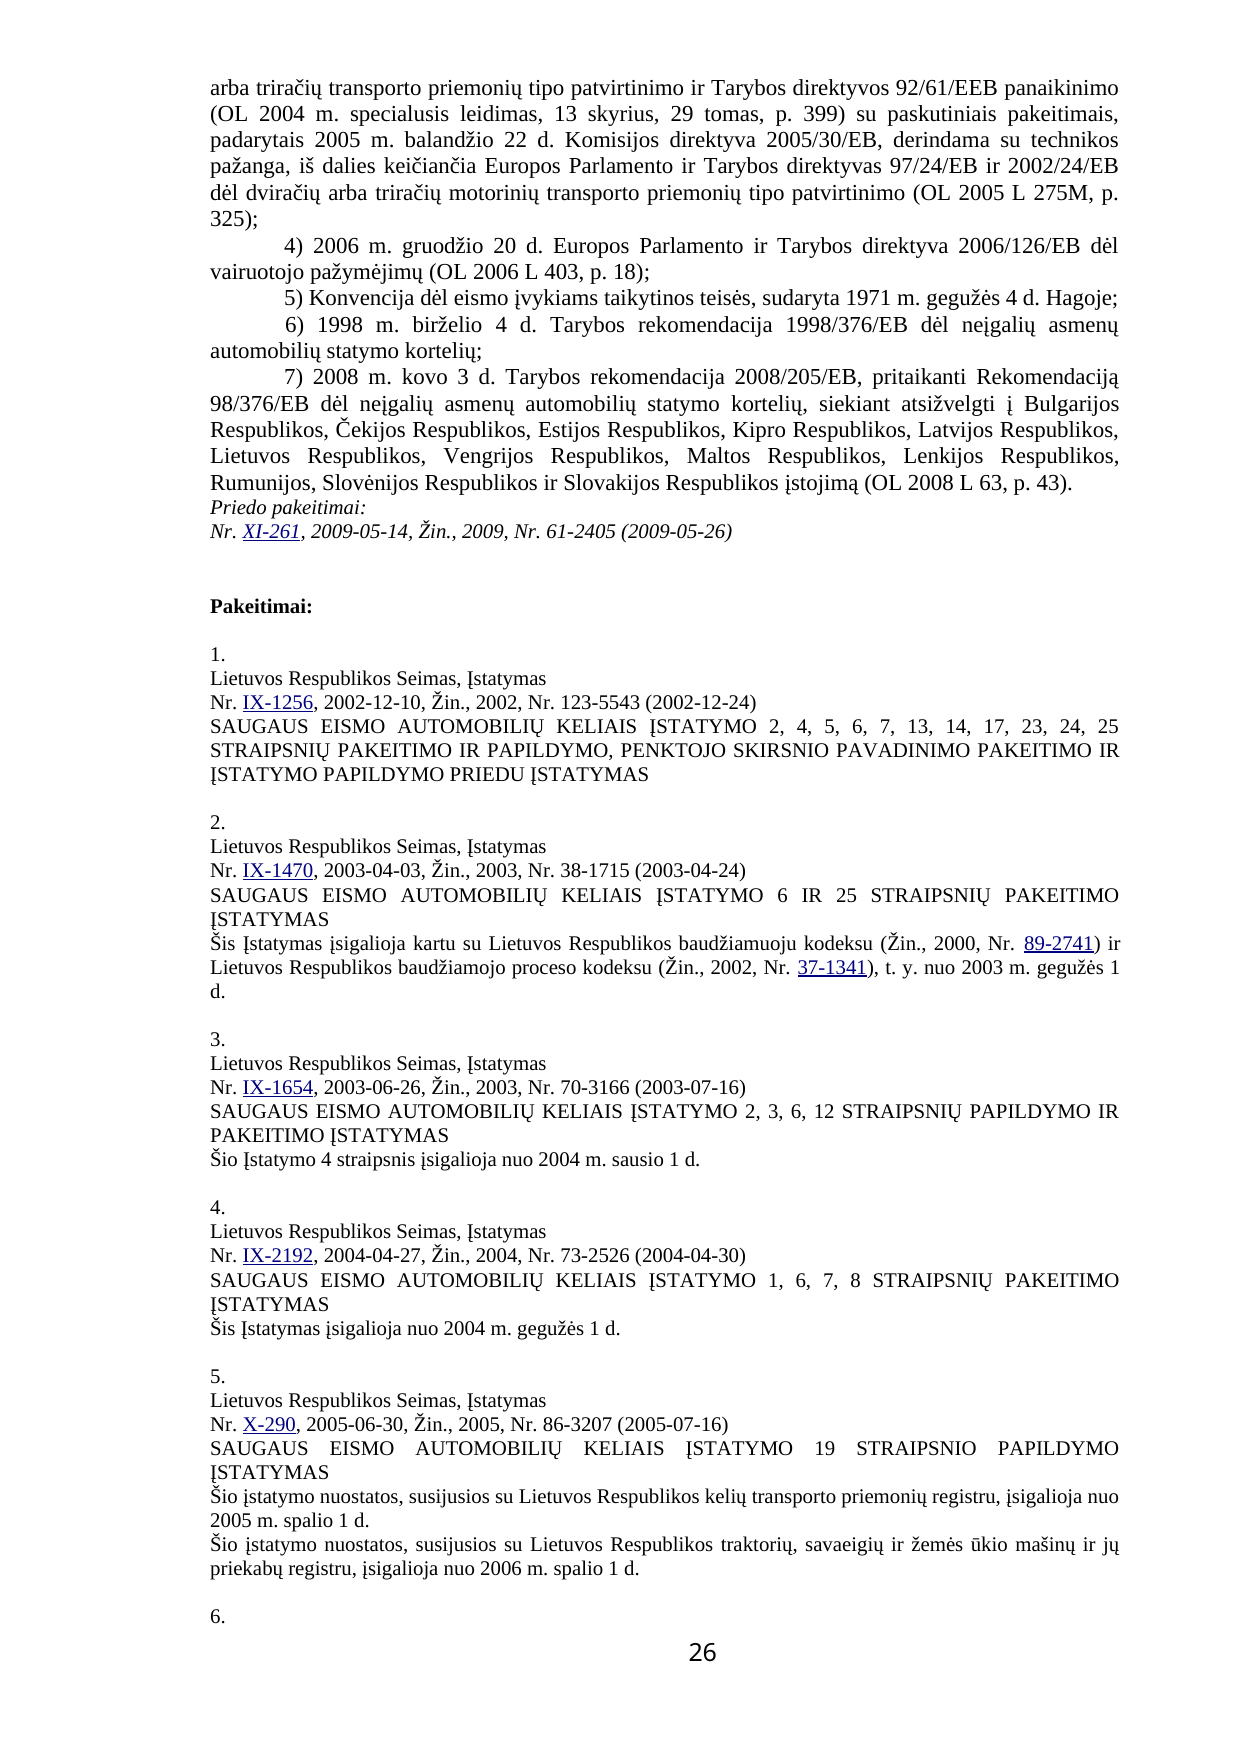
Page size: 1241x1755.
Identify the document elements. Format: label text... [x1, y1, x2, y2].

text SAUGAUS EISMO AUTOMOBILIŲ KELIAIS ĮSTATYMO 6 IR 25 STRAIPSNIŲ PAKEITIMO ĮSTATYMAS [210, 882, 1120, 931]
text SAUGAUS EISMO AUTOMOBILIŲ KELIAIS ĮSTATYMO 1, 6, 7, 8 STRAIPSNIŲ PAKEITIMO ĮSTATYMAS [210, 1267, 1120, 1316]
text Pakeitimai: [210, 594, 1120, 618]
text Nr. XI-261, 2009-05-14, Žin., 2009, Nr. 61-2405 (2009-05-26) [210, 519, 1120, 543]
text Nr. IX-1256, 2002-12-10, Žin., 2002, Nr. 123-5543 (2002-12-24) [210, 690, 1120, 714]
text Lietuvos Respublikos Seimas, Įstatymas [210, 666, 1120, 690]
text Nr. IX-1470, 2003-04-03, Žin., 2003, Nr. 38-1715 (2003-04-24) [210, 858, 1120, 882]
text SAUGAUS EISMO AUTOMOBILIŲ KELIAIS ĮSTATYMO 19 STRAIPSNIO PAPILDYMO ĮSTATYMAS [210, 1436, 1120, 1484]
text 6) 1998 m. birželio 4 d. Tarybos rekomendacija 1998/376/EB dėl neįgalių asmenų automobilių statymo kortelių; [210, 311, 1120, 363]
text Nr. IX-1654, 2003-06-26, Žin., 2003, Nr. 70-3166 (2003-07-16) [210, 1075, 1120, 1099]
text Šis Įstatymas įsigalioja nuo 2004 m. gegužės 1 d. [210, 1316, 1120, 1340]
text 4) 2006 m. gruodžio 20 d. Europos Parlamento ir Tarybos direktyva 2006/126/EB dėl vairuotojo pažymėjimų (OL 2006 L 403, p. 18); [210, 232, 1120, 284]
text 3. [210, 1027, 1120, 1051]
text SAUGAUS EISMO AUTOMOBILIŲ KELIAIS ĮSTATYMO 2, 4, 5, 6, 7, 13, 14, 17, 23, 24, 25 STRAIPSNIŲ PAKEITIMO IR PAPILDYMO, PENKTOJO SKIRSNIO PAVADINIMO PAKEITIMO IR ĮSTATYMO PAPILDYMO PRIEDU ĮSTATYMAS [210, 714, 1120, 786]
text Lietuvos Respublikos Seimas, Įstatymas [210, 1388, 1120, 1412]
text Priedo pakeitimai: [210, 495, 1120, 519]
text Lietuvos Respublikos Seimas, Įstatymas [210, 1219, 1120, 1243]
text Lietuvos Respublikos Seimas, Įstatymas [210, 834, 1120, 858]
text 7) 2008 m. kovo 3 d. Tarybos rekomendacija 2008/205/EB, pritaikanti Rekomendaciją 98/376/EB dėl neįgalių asmenų automobilių statymo kortelių, siekiant atsižvelgti į Bulgarijos Respublikos, Čekijos Respublikos, Estijos Respublikos, Kipro Respublikos, Latvijos Respublikos, Lietuvos Respublikos, Vengrijos Respublikos, Maltos Respublikos, Lenkijos Respublikos, Rumunijos, Slovėnijos Respublikos ir Slovakijos Respublikos įstojimą (OL 2008 L 63, p. 43). [210, 363, 1120, 495]
text Nr. X-290, 2005-06-30, Žin., 2005, Nr. 86-3207 (2005-07-16) [210, 1412, 1120, 1436]
text Šio įstatymo nuostatos, susijusios su Lietuvos Respublikos traktorių, savaeigių ir žemės ūkio mašinų ir jų priekabų registru, įsigalioja nuo 2006 m. spalio 1 d. [210, 1532, 1120, 1580]
text 5) Konvencija dėl eismo įvykiams taikytinos teisės, sudaryta 1971 m. gegužės 4 d. Hagoje; [210, 284, 1120, 311]
text Šis Įstatymas įsigalioja kartu su Lietuvos Respublikos baudžiamuoju kodeksu (Žin., 2000, Nr. 89-2741) ir Lietuvos Respublikos baudžiamojo proceso kodeksu (Žin., 2002, Nr. 37-1341), t. y. nuo 2003 m. gegužės 1 d. [210, 931, 1120, 1003]
text 4. [210, 1195, 1120, 1219]
text 2. [210, 810, 1120, 834]
text Lietuvos Respublikos Seimas, Įstatymas [210, 1051, 1120, 1075]
text Nr. IX-2192, 2004-04-27, Žin., 2004, Nr. 73-2526 (2004-04-30) [210, 1243, 1120, 1267]
text 1. [210, 642, 1120, 666]
text 6. [210, 1604, 1120, 1628]
text Šio Įstatymo 4 straipsnis įsigalioja nuo 2004 m. sausio 1 d. [210, 1147, 1120, 1171]
text Šio įstatymo nuostatos, susijusios su Lietuvos Respublikos kelių transporto priemonių registru, įsigalioja nuo 2005 m. spalio 1 d. [210, 1484, 1120, 1532]
text arba triračių transporto priemonių tipo patvirtinimo ir Tarybos direktyvos 92/61/EEB panaikinimo (OL 2004 m. specialusis leidimas, 13 skyrius, 29 tomas, p. 399) su paskutiniais pakeitimais, padarytais 2005 m. balandžio 22 d. Komisijos direktyva 2005/30/EB, derindama su technikos pažanga, iš dalies keičiančia Europos Parlamento ir Tarybos direktyvas 97/24/EB ir 2002/24/EB dėl dviračių arba triračių motorinių transporto priemonių tipo patvirtinimo (OL 2005 L 275M, p. 325); [210, 73, 1120, 232]
text 5. [210, 1364, 1120, 1388]
text SAUGAUS EISMO AUTOMOBILIŲ KELIAIS ĮSTATYMO 2, 3, 6, 12 STRAIPSNIŲ PAPILDYMO IR PAKEITIMO ĮSTATYMAS [210, 1099, 1120, 1147]
